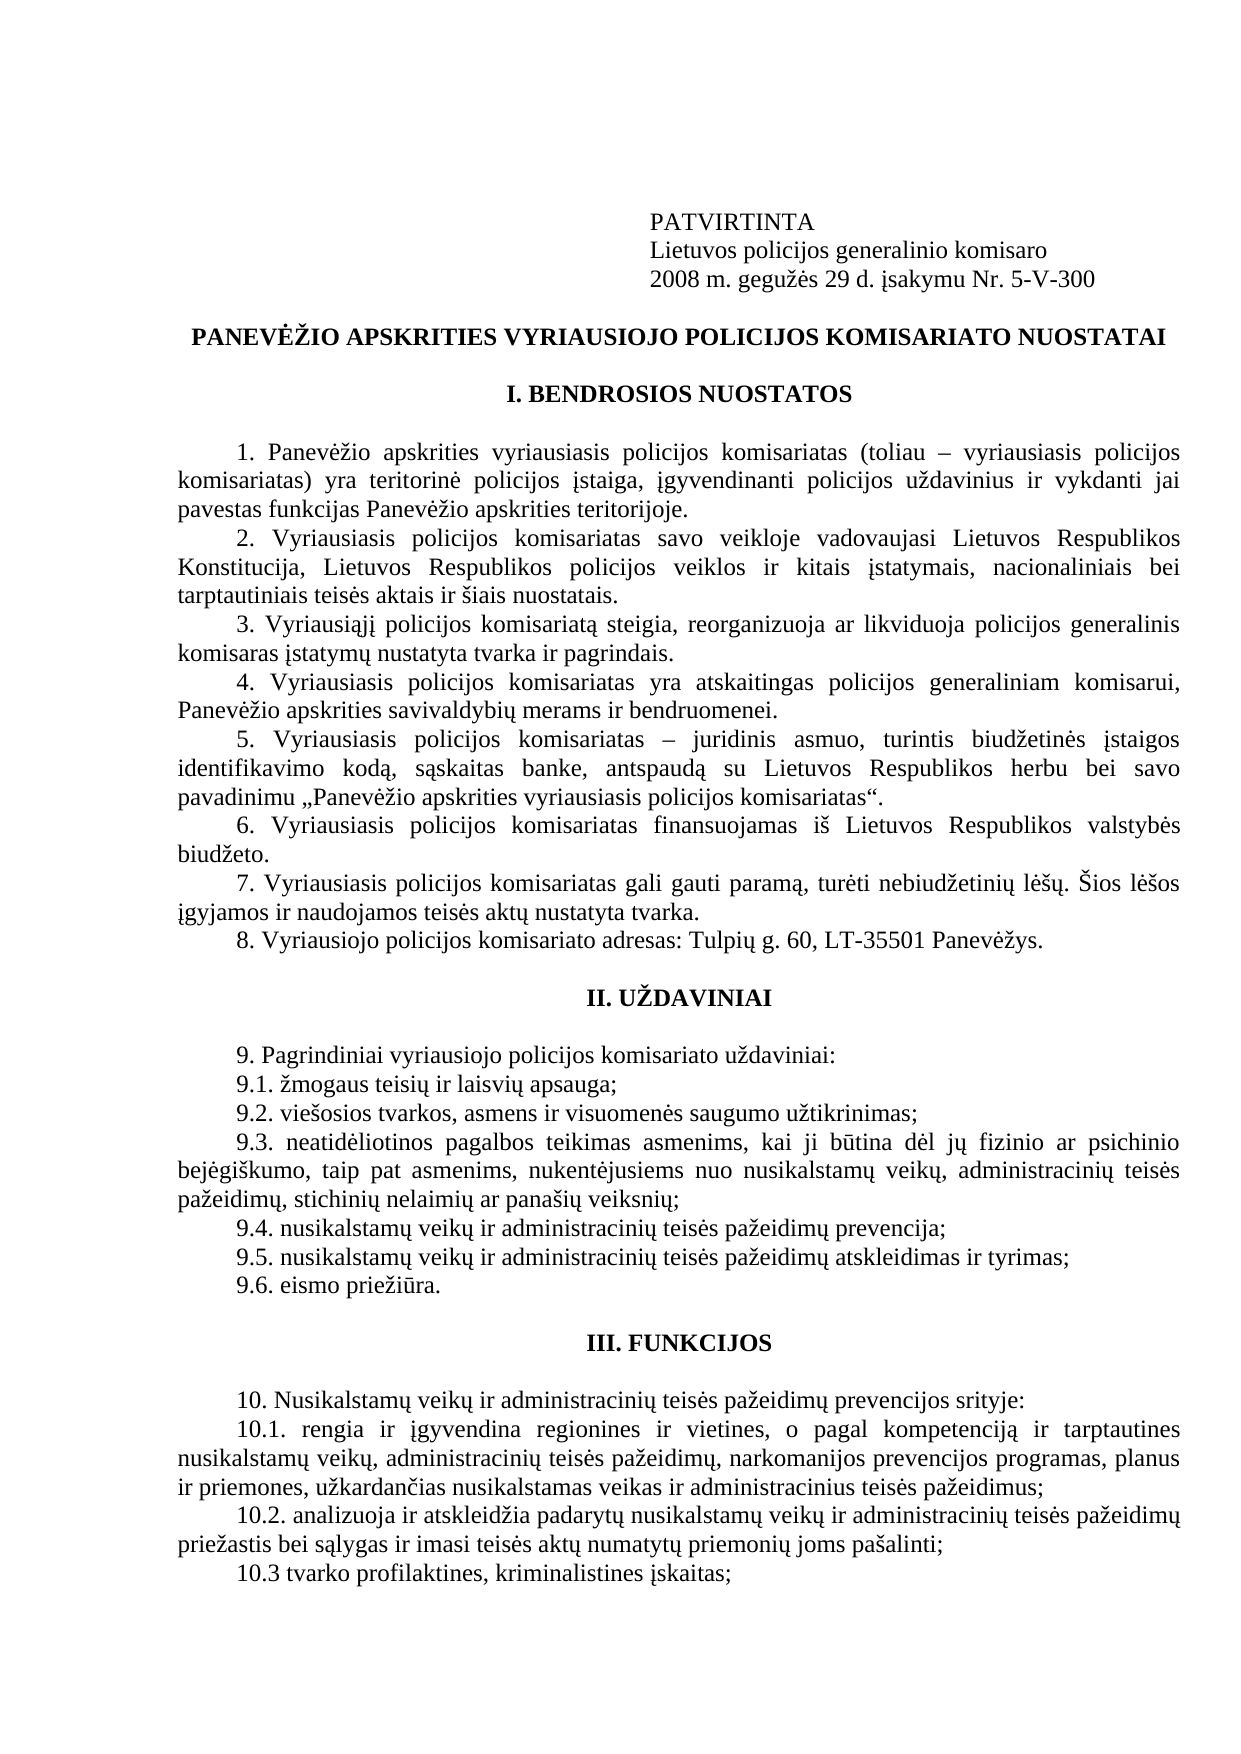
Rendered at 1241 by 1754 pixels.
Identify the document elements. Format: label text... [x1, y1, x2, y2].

text 6. Vyriausiasis policijos komisariatas finansuojamas iš Lietuvos Respublikos valstybės biudžeto. [177, 810, 1181, 868]
text 10. Nusikalstamų veikų ir administracinių teisės pažeidimų prevencijos srityje: [177, 1385, 1181, 1414]
text Lietuvos policijos generalinio komisaro [649, 235, 1181, 264]
text 2008 m. gegužės 29 d. įsakymu Nr. 5-V-300 [649, 264, 1181, 293]
text PANEVĖŽIO APSKRITIES VYRIAUSIOJO POLICIJOS KOMISARIATO NUOSTATAI [177, 322, 1181, 350]
text 9. Pagrindiniai vyriausiojo policijos komisariato uždaviniai: [177, 1040, 1181, 1069]
text 4. Vyriausiasis policijos komisariatas yra atskaitingas policijos generaliniam komisarui, Panevėžio apskrities savivaldybių merams ir bendruomenei. [177, 667, 1181, 724]
text 9.3. neatidėliotinos pagalbos teikimas asmenims, kai ji būtina dėl jų fizinio ar psichinio bejėgiškumo, taip pat asmenims, nukentėjusiems nuo nusikalstamų veikų, administracinių teisės pažeidimų, stichinių nelaimių ar panašių veiksnių; [177, 1127, 1181, 1213]
text 9.5. nusikalstamų veikų ir administracinių teisės pažeidimų atskleidimas ir tyrimas; [177, 1242, 1181, 1270]
text 10.1. rengia ir įgyvendina regionines ir vietines, o pagal kompetenciją ir tarptautines nusikalstamų veikų, administracinių teisės pažeidimų, narkomanijos prevencijos programas, planus ir priemones, užkardančias nusikalstamas veikas ir administracinius teisės pažeidimus; [177, 1414, 1181, 1500]
text II. UŽDAVINIAI [177, 983, 1181, 1012]
text 10.2. analizuoja ir atskleidžia padarytų nusikalstamų veikų ir administracinių teisės pažeidimų priežastis bei sąlygas ir imasi teisės aktų numatytų priemonių joms pašalinti; [177, 1500, 1181, 1558]
text 3. Vyriausiąjį policijos komisariatą steigia, reorganizuoja ar likviduoja policijos generalinis komisaras įstatymų nustatyta tvarka ir pagrindais. [177, 609, 1181, 667]
text 1. Panevėžio apskrities vyriausiasis policijos komisariatas (toliau – vyriausiasis policijos komisariatas) yra teritorinė policijos įstaiga, įgyvendinanti policijos uždavinius ir vykdanti jai pavestas funkcijas Panevėžio apskrities teritorijoje. [177, 437, 1181, 523]
text 9.1. žmogaus teisių ir laisvių apsauga; [177, 1069, 1181, 1098]
text I. BENDROSIOS NUOSTATOS [177, 379, 1181, 408]
text III. FUNKCIJOS [177, 1328, 1181, 1357]
text 9.6. eismo priežiūra. [177, 1270, 1181, 1299]
text 9.4. nusikalstamų veikų ir administracinių teisės pažeidimų prevencija; [177, 1213, 1181, 1242]
text 8. Vyriausiojo policijos komisariato adresas: Tulpių g. 60, LT-35501 Panevėžys. [177, 925, 1181, 954]
text 5. Vyriausiasis policijos komisariatas – juridinis asmuo, turintis biudžetinės įstaigos identifikavimo kodą, sąskaitas banke, antspaudą su Lietuvos Respublikos herbu bei savo pavadinimu „Panevėžio apskrities vyriausiasis policijos komisariatas“. [177, 724, 1181, 810]
text 2. Vyriausiasis policijos komisariatas savo veikloje vadovaujasi Lietuvos Respublikos Konstitucija, Lietuvos Respublikos policijos veiklos ir kitais įstatymais, nacionaliniais bei tarptautiniais teisės aktais ir šiais nuostatais. [177, 523, 1181, 609]
text 7. Vyriausiasis policijos komisariatas gali gauti paramą, turėti nebiudžetinių lėšų. Šios lėšos įgyjamos ir naudojamos teisės aktų nustatyta tvarka. [177, 868, 1181, 925]
text 10.3 tvarko profilaktines, kriminalistines įskaitas; [177, 1558, 1181, 1587]
text PATVIRTINTA [649, 207, 1181, 235]
text 9.2. viešosios tvarkos, asmens ir visuomenės saugumo užtikrinimas; [177, 1098, 1181, 1127]
